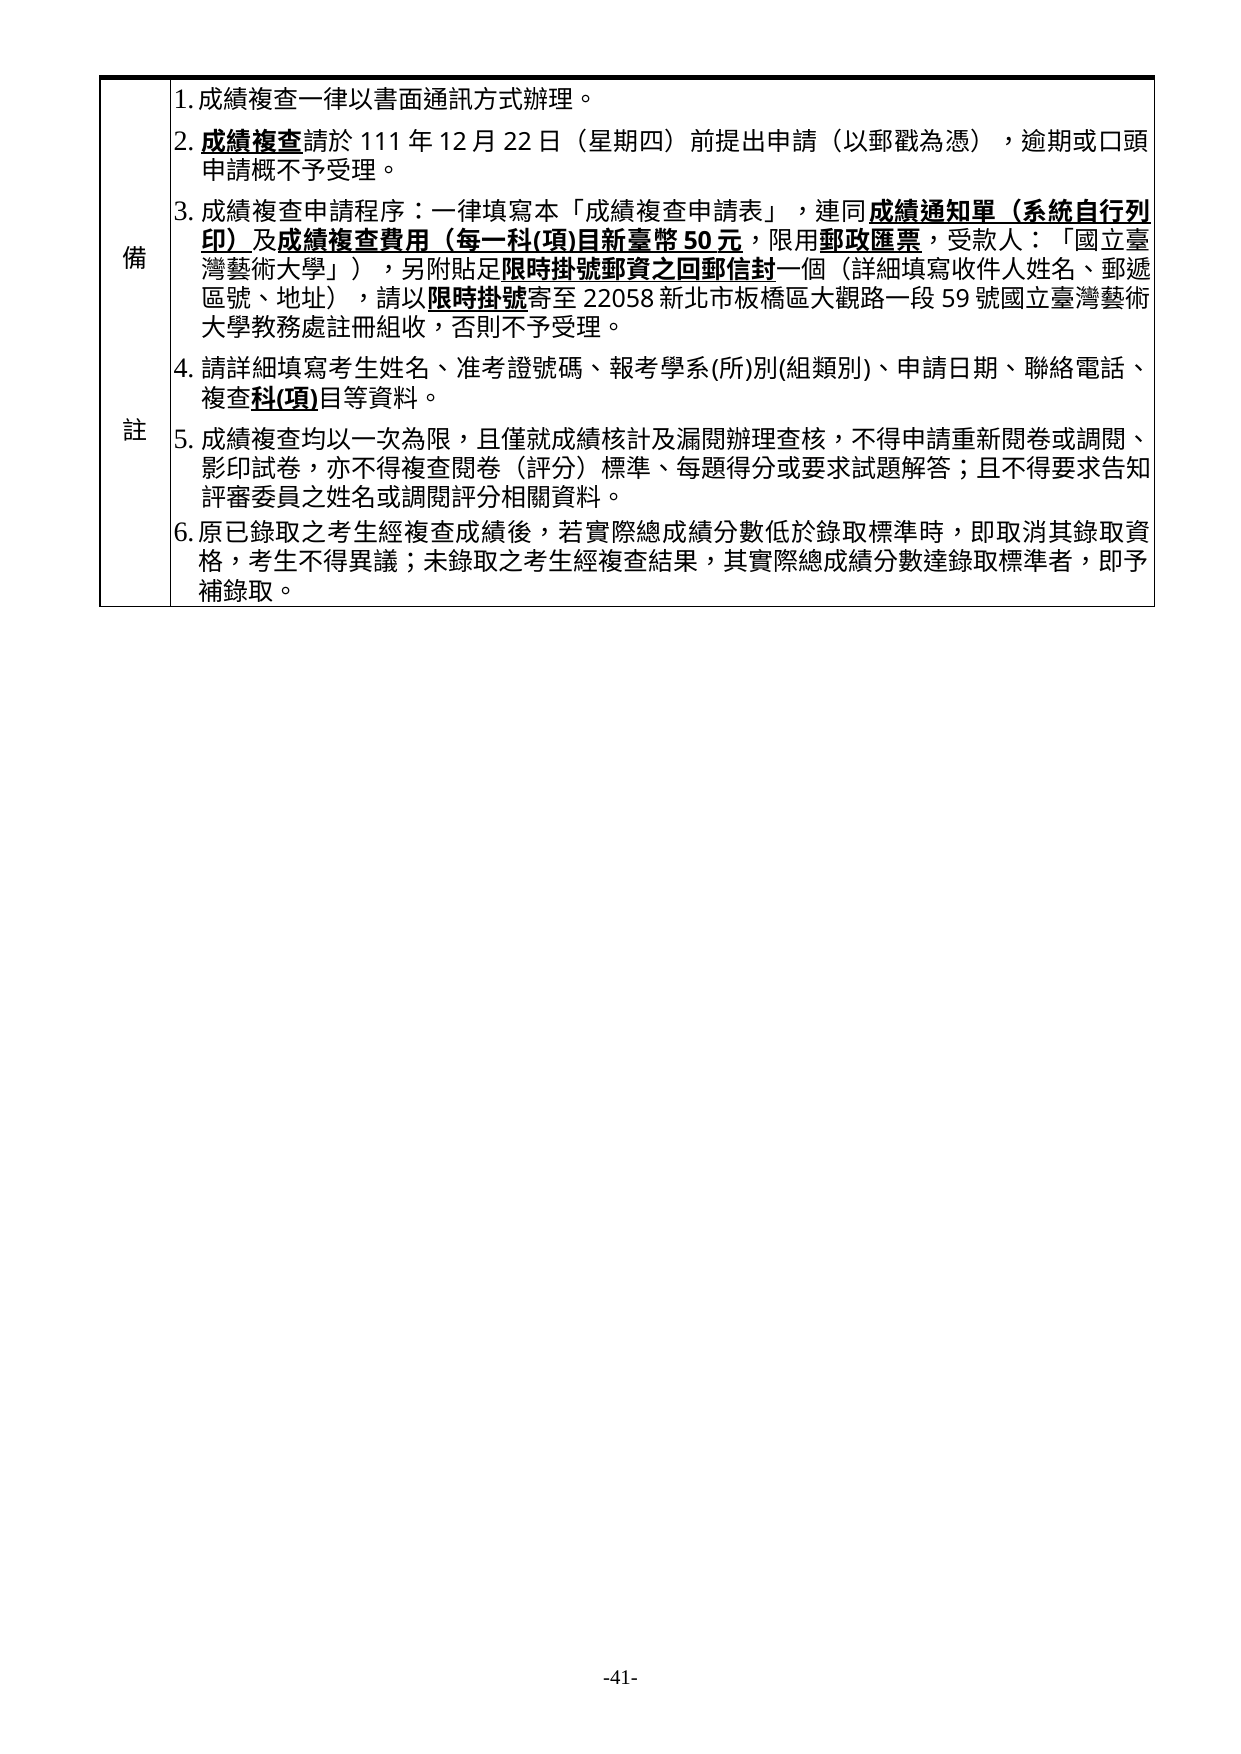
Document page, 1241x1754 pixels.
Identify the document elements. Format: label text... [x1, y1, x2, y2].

table_cell 成績複查一律以書面通訊方式辦理。 成績複查請於111年12月22日（星期四）前提出申請（以郵戳為憑），逾期或口頭申請概不予受理。 成績複查申請程序：一律填寫本「成績複查申請表」，連同成績通知單（系統自行列印）及成績複查費用（每一科(項)目新臺幣50元，限用郵政匯票，受款人：「國立臺灣藝術大學」），另附貼足限時掛號郵資之回郵信封一個（詳細填寫收件人姓名、郵遞區號、地址），請以限時掛號寄至22058新北市板橋區大觀路一段59號國立臺灣藝術大學教務處註冊組收，否則不予受理。 請詳細填寫考生姓名、准考證號碼、報考學系(所)別(組類別)、申請日期、聯絡電話、複查科(項)目等資料。 成績複查均以一次為限，且僅就成績核計及漏閱辦理查核，不得申請重新閱卷或調閱、影印試卷，亦不得複查閱卷（評分）標準、每題得分或要求試題解答；且不得要求告知評審委員之姓名或調閱評分相關資料。 原已錄取之考生經複查成績後，若實際總成績分數低於錄取標準時，即取消其錄取資格，考生不得異議；未錄取之考生經複查結果，其實際總成績分數達錄取標準者，即予補錄取。 [171, 80, 1154, 606]
table_cell 備 註 [101, 80, 170, 606]
